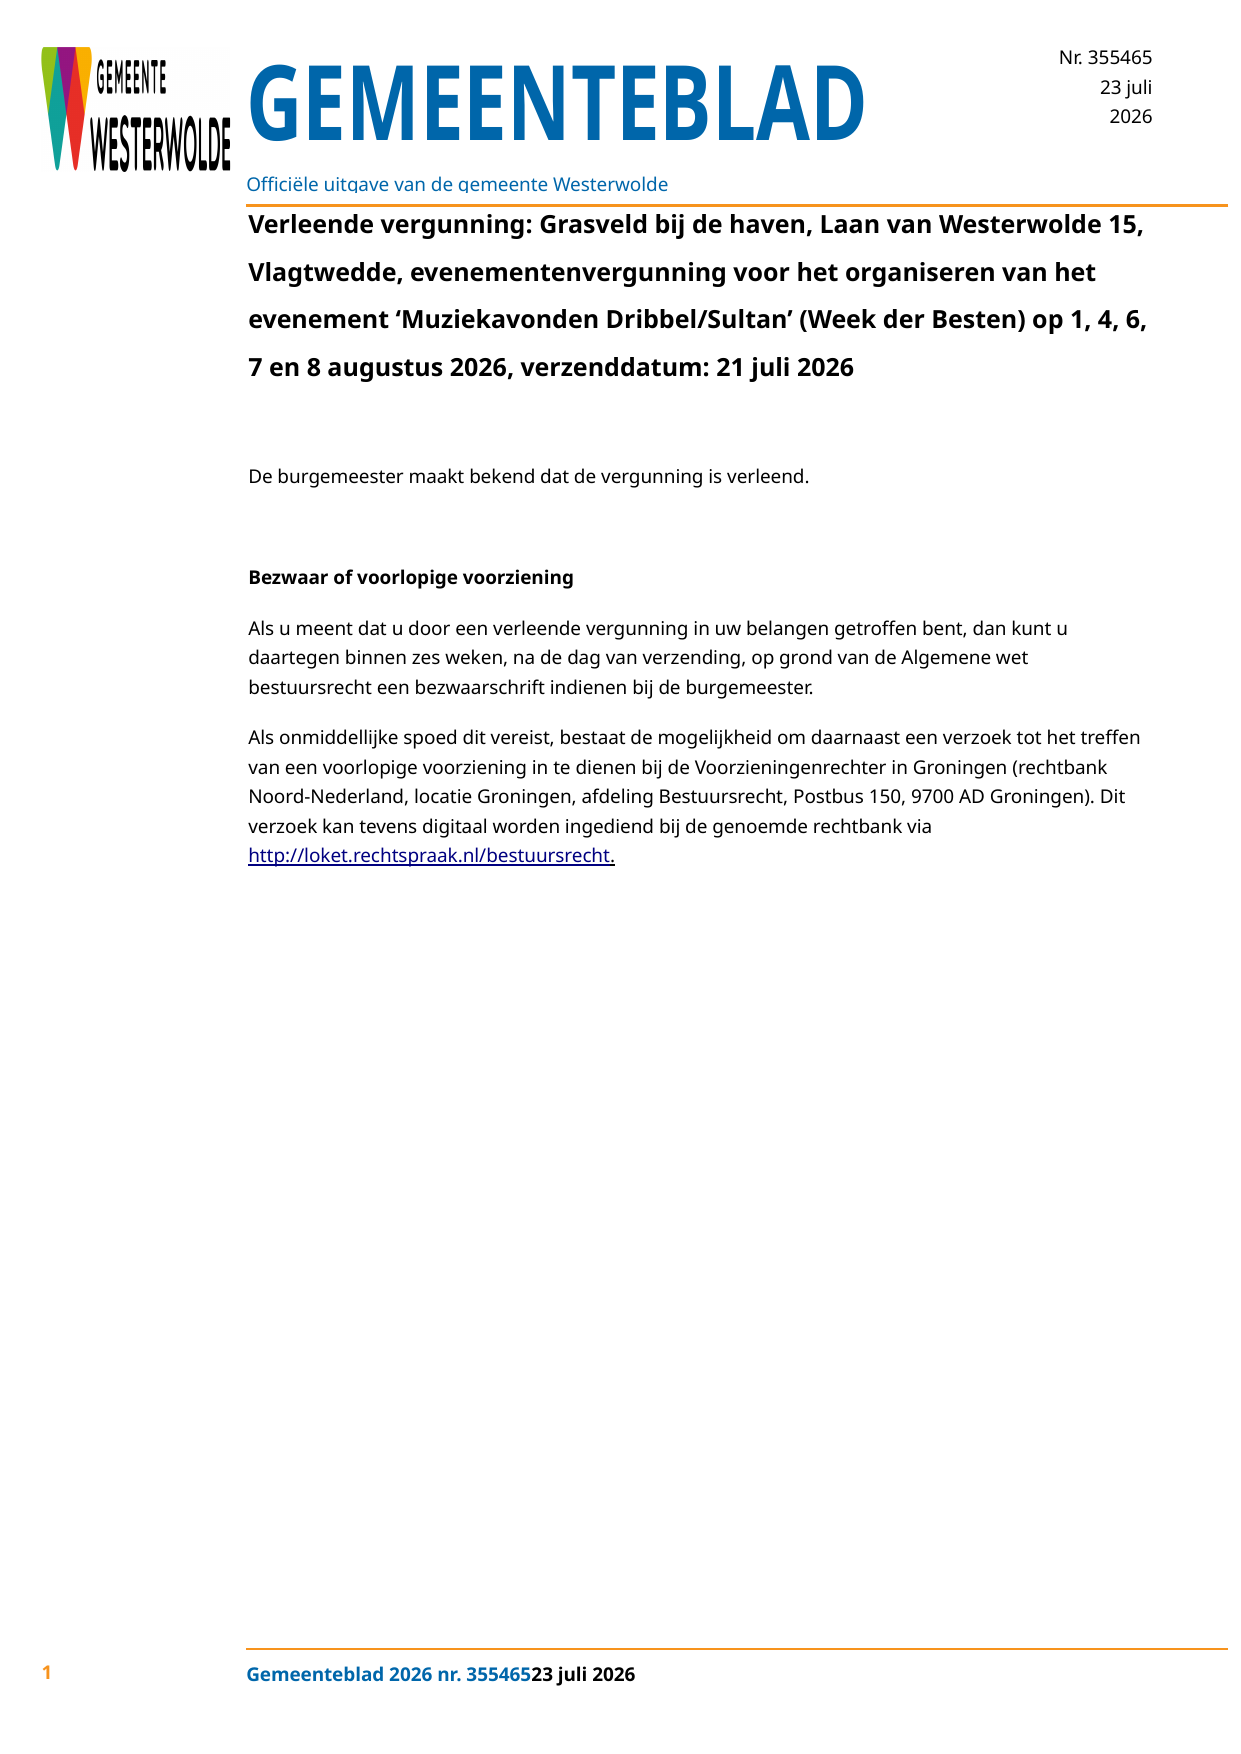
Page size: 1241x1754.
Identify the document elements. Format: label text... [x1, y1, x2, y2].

text Als u meent dat u door een verleende vergunning in uw belangen getroffen bent, dan kunt u daartegen binnen zes weken, na de dag van verzending, op grond van de Algemene wet bestuursrecht een bezwaarschrift indienen bij de burgemeester. [248, 615, 1152, 700]
picture [41, 47, 231, 172]
text Als onmiddellijke spoed dit vereist, bestaat de mogelijkheid om daarnaast een verzoek tot het treffen van een voorlopige voorziening in te dienen bij de Voorzieningenrechter in Groningen (rechtbank Noord-Nederland, locatie Groningen, afdeling Bestuursrecht, Postbus 150, 9700 AD Groningen). Dit verzoek kan tevens digitaal worden ingediend bij de genoemde rechtbank via http://loket.rechtspraak.nl/bestuursrecht. [248, 724, 1152, 868]
text Bezwaar of voorlopige voorziening [248, 564, 1152, 590]
text Verleende vergunning: Grasveld bij de haven, Laan van Westerwolde 15, Vlagtwedde, evenementenvergunning voor het organiseren van het evenement ‘Muziekavonden Dribbel/Sultan’ (Week der Besten) op 1, 4, 6, 7 en 8 augustus 2026, verzenddatum: 21 juli 2026 [248, 207, 1152, 384]
text De burgemeester maakt bekend dat de vergunning is verleend. [248, 463, 1152, 489]
